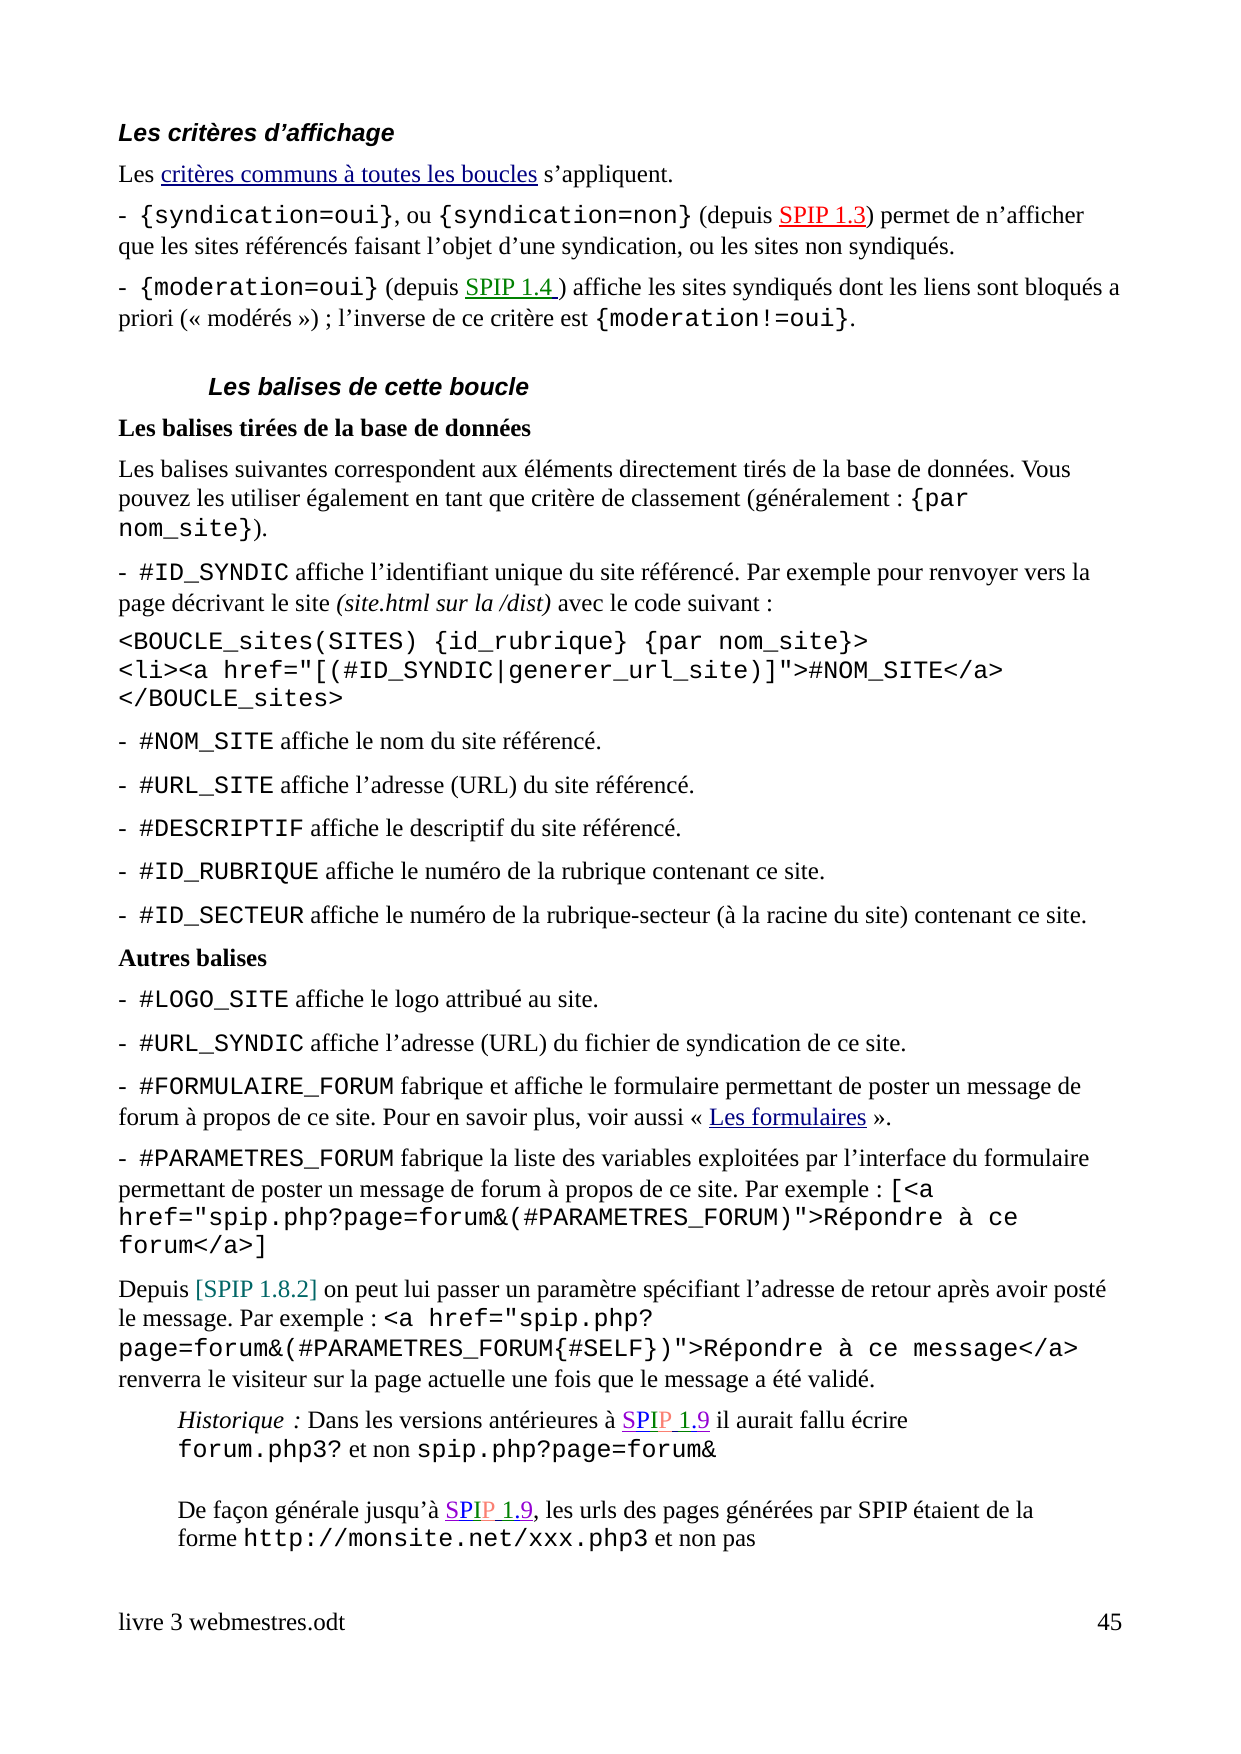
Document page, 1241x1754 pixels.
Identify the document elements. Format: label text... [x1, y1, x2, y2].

text <BOUCLE_sites(SITES) {id_rubrique} {par nom_site}> <li><a href="[(#ID_SYNDIC|generer_url_site)]">#NOM_SITE</a> </BOUCLE_sites> [118, 629, 1122, 714]
text Les critères communs à toutes les boucles s’appliquent. [118, 159, 1122, 188]
text De façon générale jusqu’à SPIP 1.9, les urls des pages générées par SPIP étaient de la forme http://monsite.net/xxx.php3 et non pas [177, 1495, 1063, 1554]
text Les balises suivantes correspondent aux éléments directement tirés de la base de données. Vous pouvez les utiliser également en tant que critère de classement (généralement : {par nom_site}). [118, 454, 1122, 544]
text - #PARAMETRES_FORUM fabrique la liste des variables exploitées par l’interface du formulaire permettant de poster un message de forum à propos de ce site. Par exemple : [<a href="spip.php?page=forum&(#PARAMETRES_FORUM)">Répondre à ce forum</a>] [118, 1143, 1122, 1261]
text Depuis [SPIP 1.8.2] on peut lui passer un paramètre spécifiant l’adresse de retour après avoir posté le message. Par exemple : <a href="spip.php?page=forum&(#PARAMETRES_FORUM{#SELF})">Répondre à ce message</a> renverra le visiteur sur la page actuelle une fois que le message a été validé. [118, 1274, 1122, 1393]
text - {moderation=oui} (depuis SPIP 1.4 ) affiche les sites syndiqués dont les liens sont bloqués a priori (« modérés ») ; l’inverse de ce critère est {moderation!=oui}. [118, 272, 1122, 334]
text Historique : Dans les versions antérieures à SPIP 1.9 il aurait fallu écrire forum.php3? et non spip.php?page=forum& [177, 1406, 1063, 1465]
text - {syndication=oui}, ou {syndication=non} (depuis SPIP 1.3) permet de n’afficher que les sites référencés faisant l’objet d’une syndication, ou les sites non syndiqués. [118, 200, 1122, 260]
text - #URL_SYNDIC affiche l’adresse (URL) du fichier de syndication de ce site. [118, 1028, 1122, 1058]
text - #FORMULAIRE_FORUM fabrique et affiche le formulaire permettant de poster un message de forum à propos de ce site. Pour en savoir plus, voir aussi « Les formulaires ». [118, 1071, 1122, 1131]
text - #ID_SYNDIC affiche l’identifiant unique du site référencé. Par exemple pour renvoyer vers la page décrivant le site (site.html sur la /dist) avec le code suivant : [118, 557, 1122, 616]
text - #LOGO_SITE affiche le logo attribué au site. [118, 984, 1122, 1015]
text - #ID_SECTEUR affiche le numéro de la rubrique-secteur (à la racine du site) contenant ce site. [118, 900, 1122, 931]
text - #URL_SITE affiche l’adresse (URL) du site référencé. [118, 770, 1122, 801]
text - #NOM_SITE affiche le nom du site référencé. [118, 726, 1122, 757]
text - #ID_RUBRIQUE affiche le numéro de la rubrique contenant ce site. [118, 856, 1122, 887]
text Les balises tirées de la base de données [118, 413, 1122, 441]
text Autres balises [118, 943, 1122, 972]
subtitle Les balises de cette boucle [118, 372, 1122, 400]
text - #DESCRIPTIF affiche le descriptif du site référencé. [118, 813, 1122, 844]
subtitle Les critères d’affichage [118, 118, 1122, 147]
